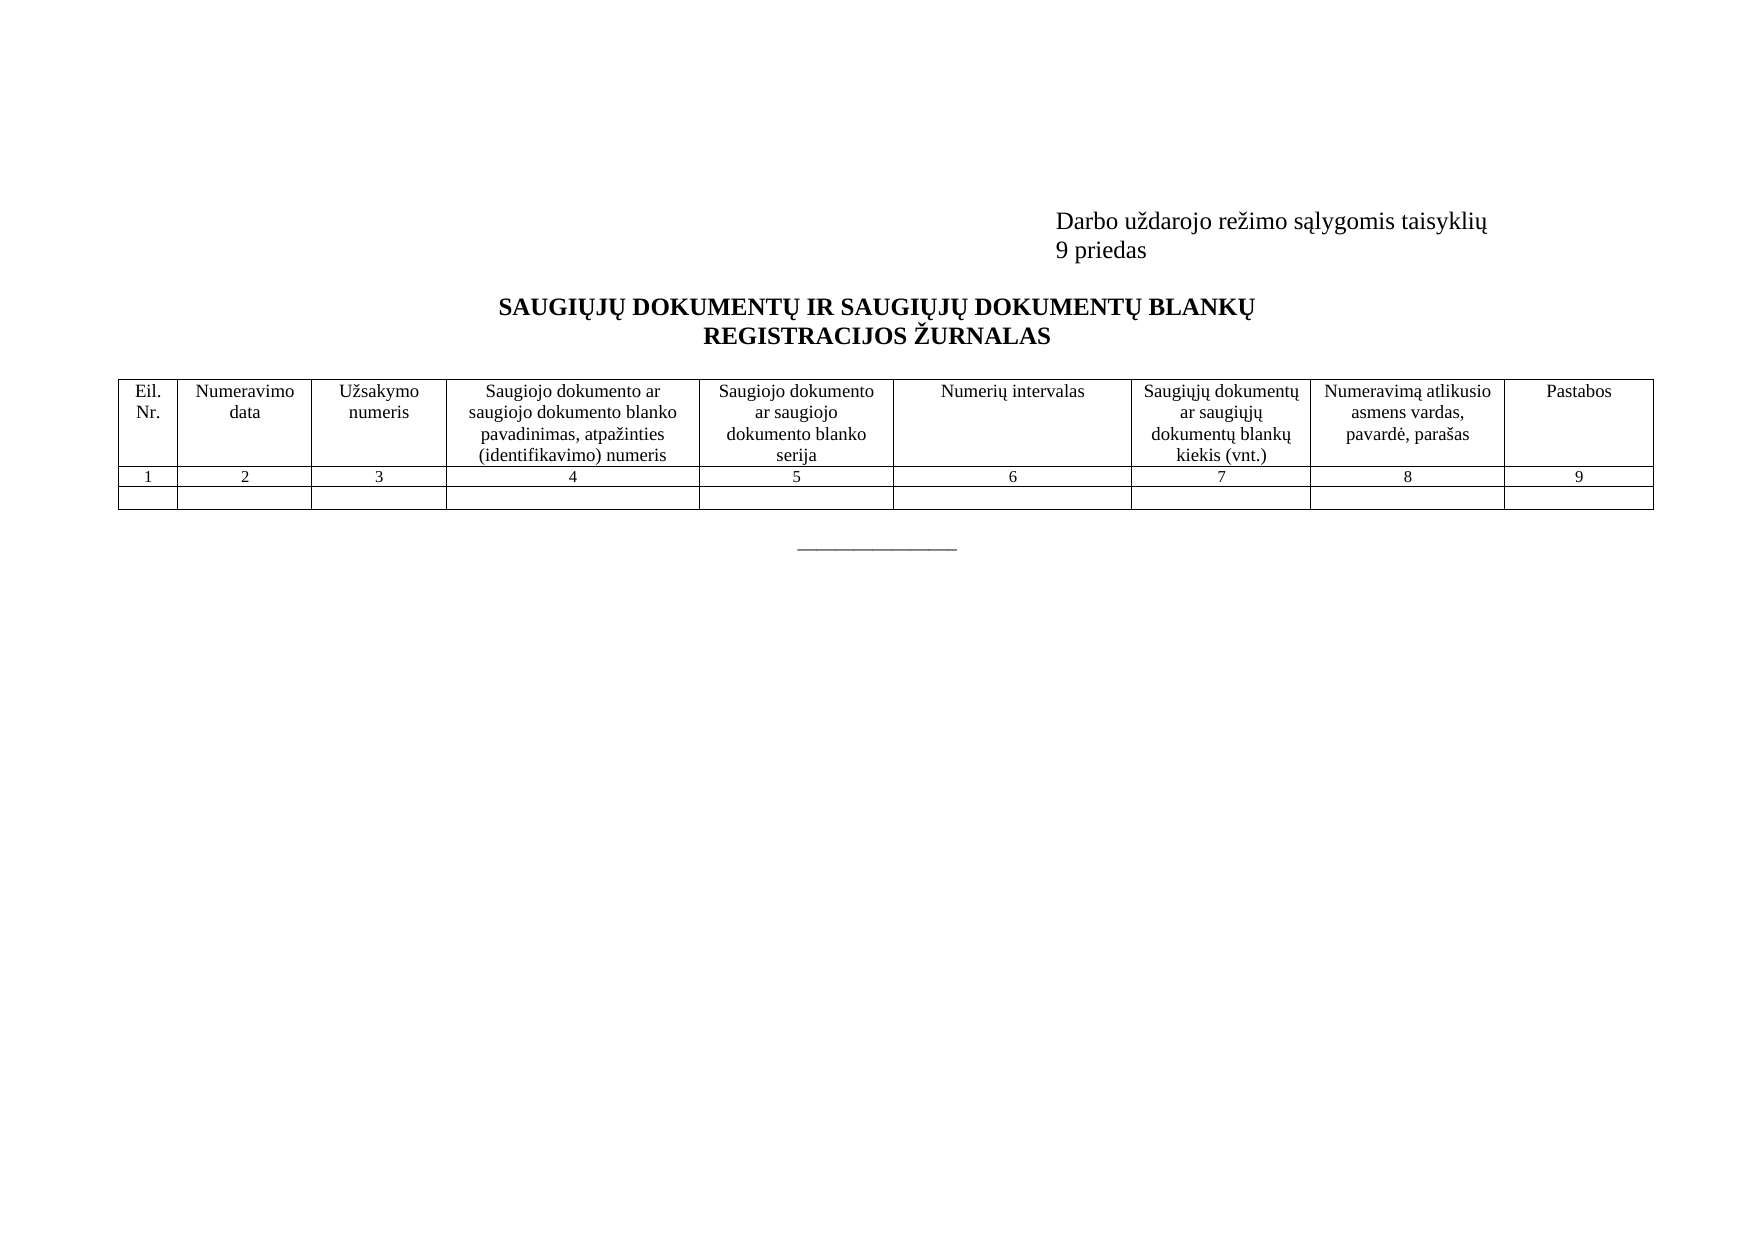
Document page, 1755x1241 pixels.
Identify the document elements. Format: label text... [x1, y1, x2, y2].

table_cell [1505, 487, 1653, 508]
table_header Saugiųjų dokumentų ar saugiųjų dokumentų blankų kiekis (vnt.) [1132, 380, 1310, 466]
table_header Numeravimą atlikusio asmens vardas, pavardė, parašas [1311, 380, 1504, 466]
text REGISTRACIJOS ŽURNALAS [118, 321, 1636, 350]
table_cell 5 [700, 467, 893, 486]
table_cell [894, 487, 1131, 508]
table_cell [447, 487, 699, 508]
table_cell 4 [447, 467, 699, 486]
table_cell [312, 487, 446, 508]
table_cell [178, 487, 311, 508]
table_cell 8 [1311, 467, 1504, 486]
table_cell [119, 487, 177, 508]
table_cell 3 [312, 467, 446, 486]
table_header Numerių intervalas [894, 380, 1131, 466]
table_cell 2 [178, 467, 311, 486]
table_header Užsakymo numeris [312, 380, 446, 466]
table_header Saugiojo dokumento ar saugiojo dokumento blanko serija [700, 380, 893, 466]
table_header Saugiojo dokumento ar saugiojo dokumento blanko pavadinimas, atpažinties (identifikavimo) numeris [447, 380, 699, 466]
table_cell 7 [1132, 467, 1310, 486]
table_header Numeravimo data [178, 380, 311, 466]
text 9 priedas [1056, 235, 1636, 263]
text Darbo uždarojo režimo sąlygomis taisyklių [1056, 206, 1636, 235]
table_cell 1 [119, 467, 177, 486]
text SAUGIŲJŲ DOKUMENTŲ IR SAUGIŲJŲ DOKUMENTŲ BLANKŲ [118, 292, 1636, 321]
table_cell 9 [1505, 467, 1653, 486]
table_cell [1311, 487, 1504, 508]
table_cell [1132, 487, 1310, 508]
table_header Pastabos [1505, 380, 1653, 466]
table_cell 6 [894, 467, 1131, 486]
table_cell [700, 487, 893, 508]
table_header Eil. Nr. [119, 380, 177, 466]
text _________________ [118, 531, 1636, 553]
